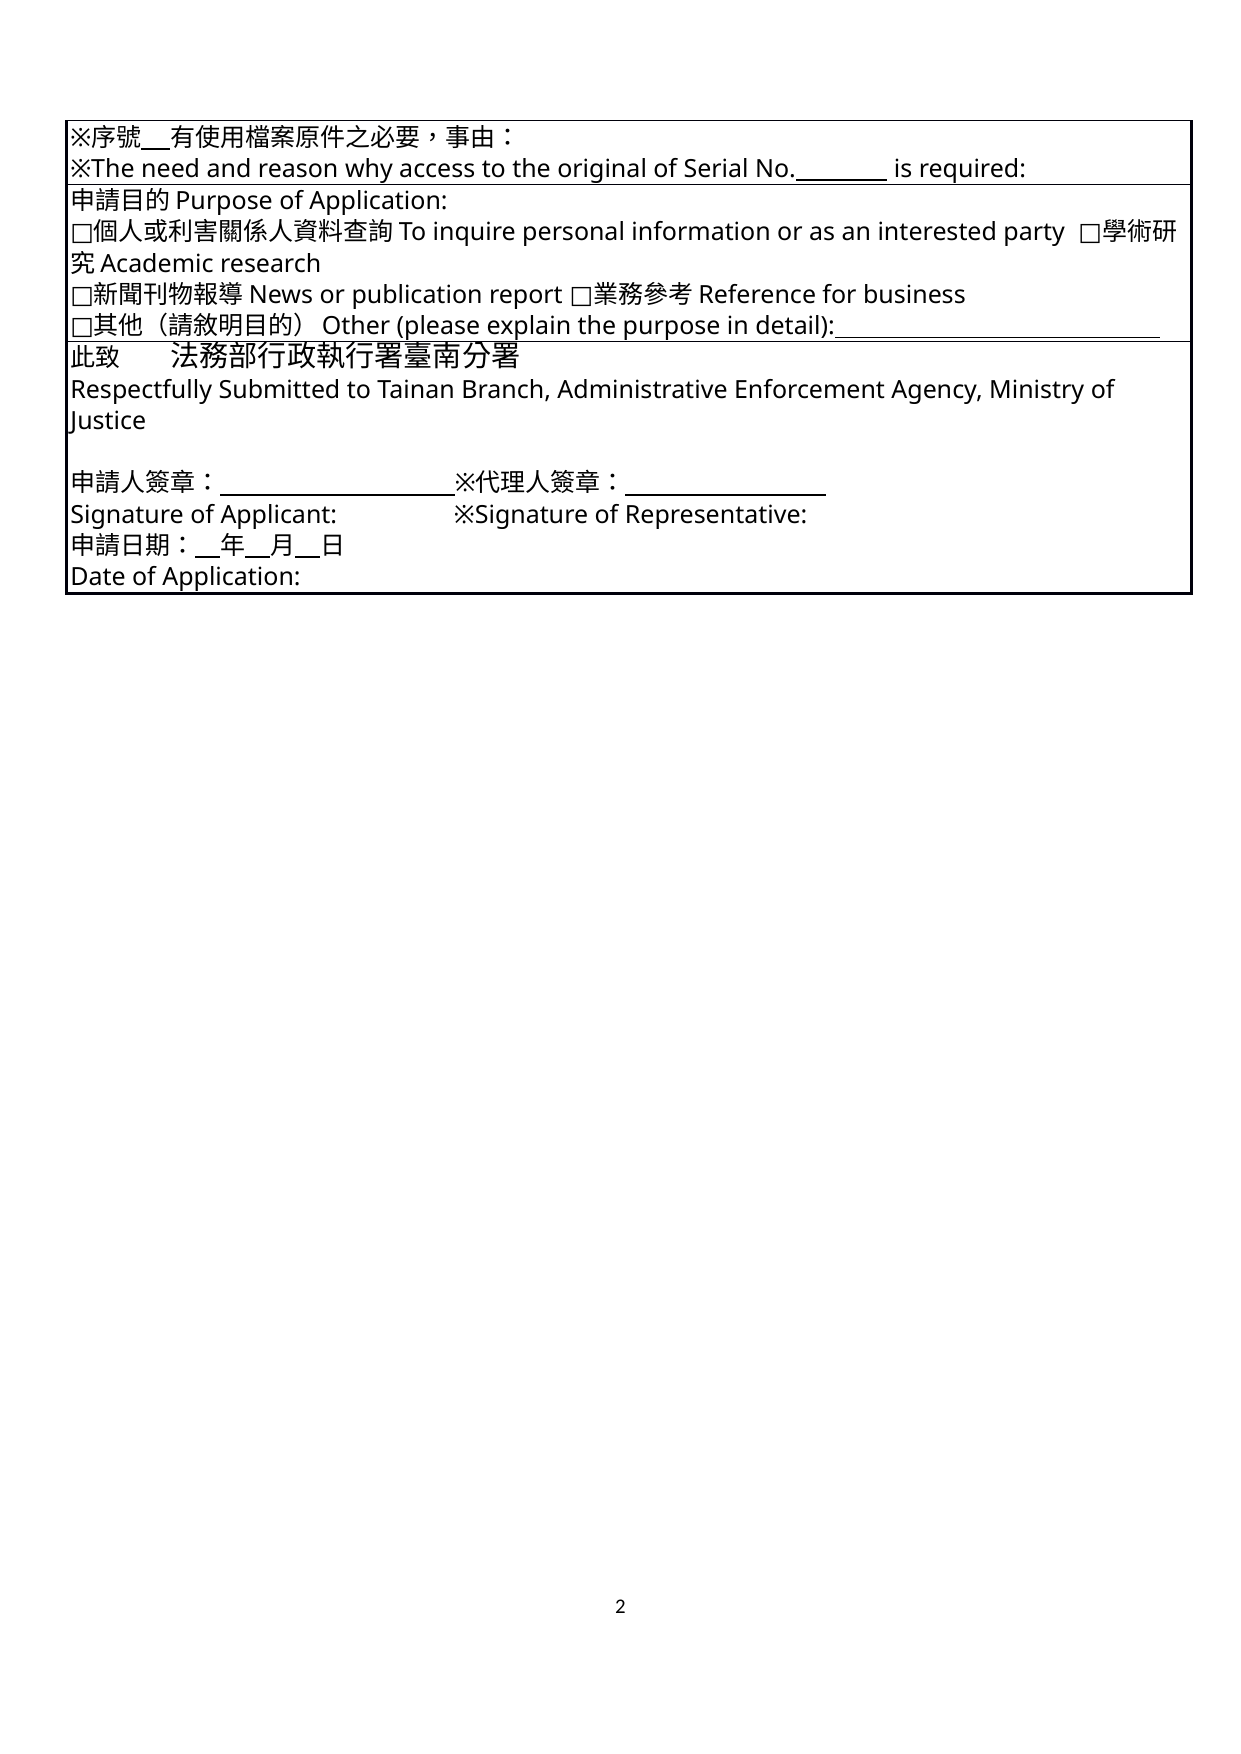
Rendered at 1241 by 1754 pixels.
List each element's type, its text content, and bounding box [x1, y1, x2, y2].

table_cell ※序號 有使用檔案原件之必要，事由： ※The need and reason why access to the original of Serial No. is required: [68, 121, 1190, 183]
table_cell 申請目的Purpose of Application: □個人或利害關係人資料查詢To inquire personal information or as an interested party □學術研究Academic research □新聞刊物報導News or publication report □業務參考Reference for business □其他（請敘明目的） Other (please explain the purpose in detail): [68, 185, 1190, 341]
table_cell 此致 法務部行政執行署臺南分署 Respectfully Submitted to Tainan Branch, Administrative Enforcement Agency, Ministry of Justice 申請人簽章： ※代理人簽章： Signature of Applicant: ※Signature of Representative: 申請日期： 年 月 日 Date of Application: [68, 342, 1190, 592]
